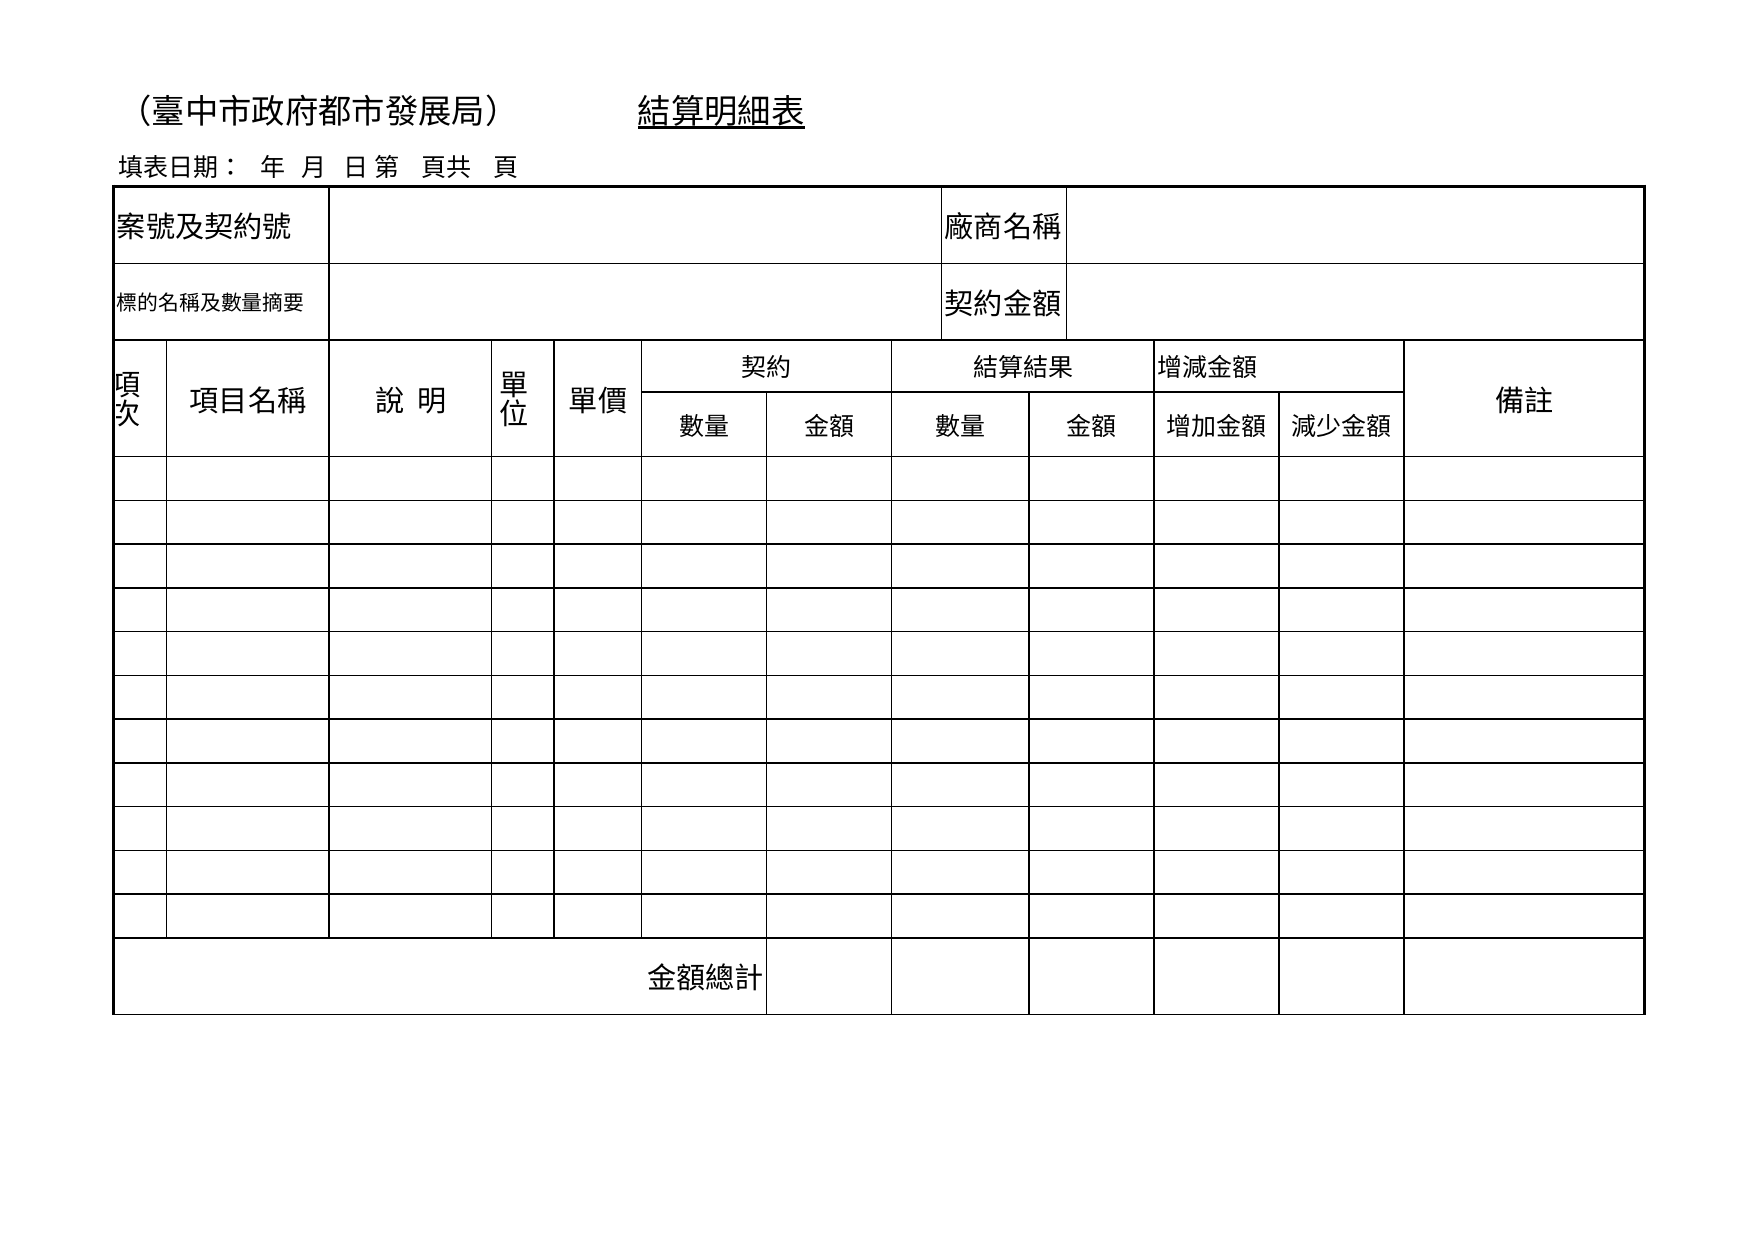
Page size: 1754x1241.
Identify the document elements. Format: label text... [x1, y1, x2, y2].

table_cell [1405, 939, 1643, 1014]
table_cell [555, 851, 641, 893]
table_cell [642, 851, 766, 893]
table_cell [1030, 895, 1153, 937]
table_cell 單價 [555, 341, 641, 456]
table_header [330, 188, 941, 263]
table_cell [1030, 457, 1153, 499]
table_cell [642, 501, 766, 543]
table_cell [330, 545, 491, 587]
table_cell [1405, 851, 1643, 893]
table_cell [1280, 676, 1403, 718]
table_cell [167, 720, 328, 762]
table_cell 備註 [1405, 341, 1643, 456]
table_cell [1280, 501, 1403, 543]
text （臺中市政府都市發展局） 結算明細表 [118, 72, 1636, 147]
table_cell [492, 676, 553, 718]
table_cell [1405, 676, 1643, 718]
table_cell [492, 895, 553, 937]
table_cell 減少金額 [1280, 393, 1403, 456]
table_cell [115, 676, 166, 718]
table_cell [330, 676, 491, 718]
table_cell [330, 720, 491, 762]
table_cell [1280, 807, 1403, 849]
table_cell [892, 764, 1028, 806]
table_cell [167, 851, 328, 893]
table_cell [555, 589, 641, 631]
table_cell [767, 895, 891, 937]
table_header 廠商名稱 [942, 188, 1066, 263]
table_cell 說 明 [330, 341, 491, 456]
table_cell 契約金額 [942, 264, 1066, 339]
table_cell [892, 545, 1028, 587]
table_cell [167, 764, 328, 806]
table_cell [642, 807, 766, 849]
table_cell [1155, 807, 1278, 849]
table_cell [642, 895, 766, 937]
table_cell [555, 764, 641, 806]
table_cell [1155, 501, 1278, 543]
table_cell [330, 632, 491, 674]
table_cell [1280, 895, 1403, 937]
table_cell [767, 939, 891, 1014]
table_cell [767, 632, 891, 674]
table_cell [1030, 501, 1153, 543]
table_cell 項目名稱 [167, 341, 328, 456]
table_cell [330, 264, 941, 339]
table_cell [892, 589, 1028, 631]
table_cell [1405, 720, 1643, 762]
table_cell [115, 589, 166, 631]
table_cell [167, 676, 328, 718]
table_cell [555, 501, 641, 543]
table_cell 增減金額 [1155, 341, 1403, 391]
table_cell [492, 720, 553, 762]
table_cell [892, 457, 1028, 499]
table_cell [642, 676, 766, 718]
table_cell 金額 [767, 393, 891, 456]
table_cell [492, 545, 553, 587]
table_cell [1405, 589, 1643, 631]
table_cell [642, 764, 766, 806]
table_cell [115, 764, 166, 806]
table_cell [642, 545, 766, 587]
table_cell [1280, 589, 1403, 631]
table_cell [892, 501, 1028, 543]
table_cell [555, 632, 641, 674]
table_cell [115, 632, 166, 674]
table_cell [642, 589, 766, 631]
table_cell [1155, 457, 1278, 499]
table_cell [1405, 545, 1643, 587]
table_cell [1030, 764, 1153, 806]
table_cell [1405, 457, 1643, 499]
table_cell [767, 764, 891, 806]
table_cell [1280, 632, 1403, 674]
table_cell [1405, 501, 1643, 543]
table_cell [1030, 632, 1153, 674]
table_cell [767, 676, 891, 718]
table_cell [492, 589, 553, 631]
table_cell [555, 545, 641, 587]
table_cell 標的名稱及數量摘要 [115, 264, 328, 339]
table_cell [492, 632, 553, 674]
table_cell [1280, 764, 1403, 806]
table_cell [642, 720, 766, 762]
table_cell [892, 851, 1028, 893]
table_cell [767, 851, 891, 893]
table_cell [167, 545, 328, 587]
table_cell [1155, 632, 1278, 674]
table_cell [1280, 720, 1403, 762]
table_cell [1280, 939, 1403, 1014]
table_cell [1155, 764, 1278, 806]
table_header 案號及契約號 [115, 188, 328, 263]
table_cell [1030, 851, 1153, 893]
table_cell [1155, 895, 1278, 937]
table_cell [767, 501, 891, 543]
table_cell 數量 [642, 393, 766, 456]
table_cell [1155, 939, 1278, 1014]
table_cell [1030, 720, 1153, 762]
table_cell [1280, 545, 1403, 587]
table_cell [1155, 851, 1278, 893]
table_cell [555, 807, 641, 849]
table_cell [115, 895, 166, 937]
table_cell [1030, 589, 1153, 631]
table_cell 單位 [492, 341, 553, 456]
table_cell [892, 895, 1028, 937]
table_cell [492, 457, 553, 499]
table_cell [767, 720, 891, 762]
table_cell [642, 457, 766, 499]
table_cell [115, 457, 166, 499]
table_cell [167, 457, 328, 499]
table_cell 結算結果 [892, 341, 1153, 391]
table_header [1067, 188, 1643, 263]
table_cell [330, 851, 491, 893]
table_cell [167, 807, 328, 849]
table_cell [555, 720, 641, 762]
table_cell [167, 501, 328, 543]
table_cell [167, 895, 328, 937]
table_cell [767, 457, 891, 499]
table_cell [330, 589, 491, 631]
table_cell [767, 545, 891, 587]
table_cell [330, 501, 491, 543]
table_cell 契約 [642, 341, 891, 391]
table_cell [492, 851, 553, 893]
table_cell [1405, 632, 1643, 674]
text 填表日期： 年 月 日 第 頁共 頁 [118, 147, 1636, 184]
table_cell 項次 [115, 341, 166, 456]
table_cell [330, 895, 491, 937]
table_cell [330, 807, 491, 849]
table_cell [330, 457, 491, 499]
table_cell [1030, 939, 1153, 1014]
table_cell [555, 676, 641, 718]
table_cell [492, 807, 553, 849]
table_cell [892, 676, 1028, 718]
table_cell [1405, 764, 1643, 806]
table_cell [167, 632, 328, 674]
table_cell [1030, 545, 1153, 587]
table_cell [115, 501, 166, 543]
table_cell [1155, 545, 1278, 587]
table_cell [1030, 807, 1153, 849]
table_cell [1155, 589, 1278, 631]
table_cell [555, 895, 641, 937]
table_cell 數量 [892, 393, 1028, 456]
table_cell [492, 501, 553, 543]
table_cell [1280, 457, 1403, 499]
table_cell 金額 [1030, 393, 1153, 456]
table_cell 金額總計 [115, 939, 766, 1014]
table_cell [892, 939, 1028, 1014]
table_cell [115, 807, 166, 849]
table_cell [1067, 264, 1643, 339]
table_cell 增加金額 [1155, 393, 1278, 456]
table_cell [1155, 720, 1278, 762]
table_cell [892, 807, 1028, 849]
table_cell [167, 589, 328, 631]
table_cell [892, 632, 1028, 674]
table_cell [330, 764, 491, 806]
table_cell [1155, 676, 1278, 718]
table_cell [767, 589, 891, 631]
table_cell [892, 720, 1028, 762]
table_cell [1030, 676, 1153, 718]
table_cell [115, 545, 166, 587]
table_cell [642, 632, 766, 674]
table_cell [1405, 807, 1643, 849]
table_cell [115, 720, 166, 762]
table_cell [555, 457, 641, 499]
table_cell [1405, 895, 1643, 937]
table_cell [492, 764, 553, 806]
table_cell [115, 851, 166, 893]
table_cell [767, 807, 891, 849]
table_cell [1280, 851, 1403, 893]
